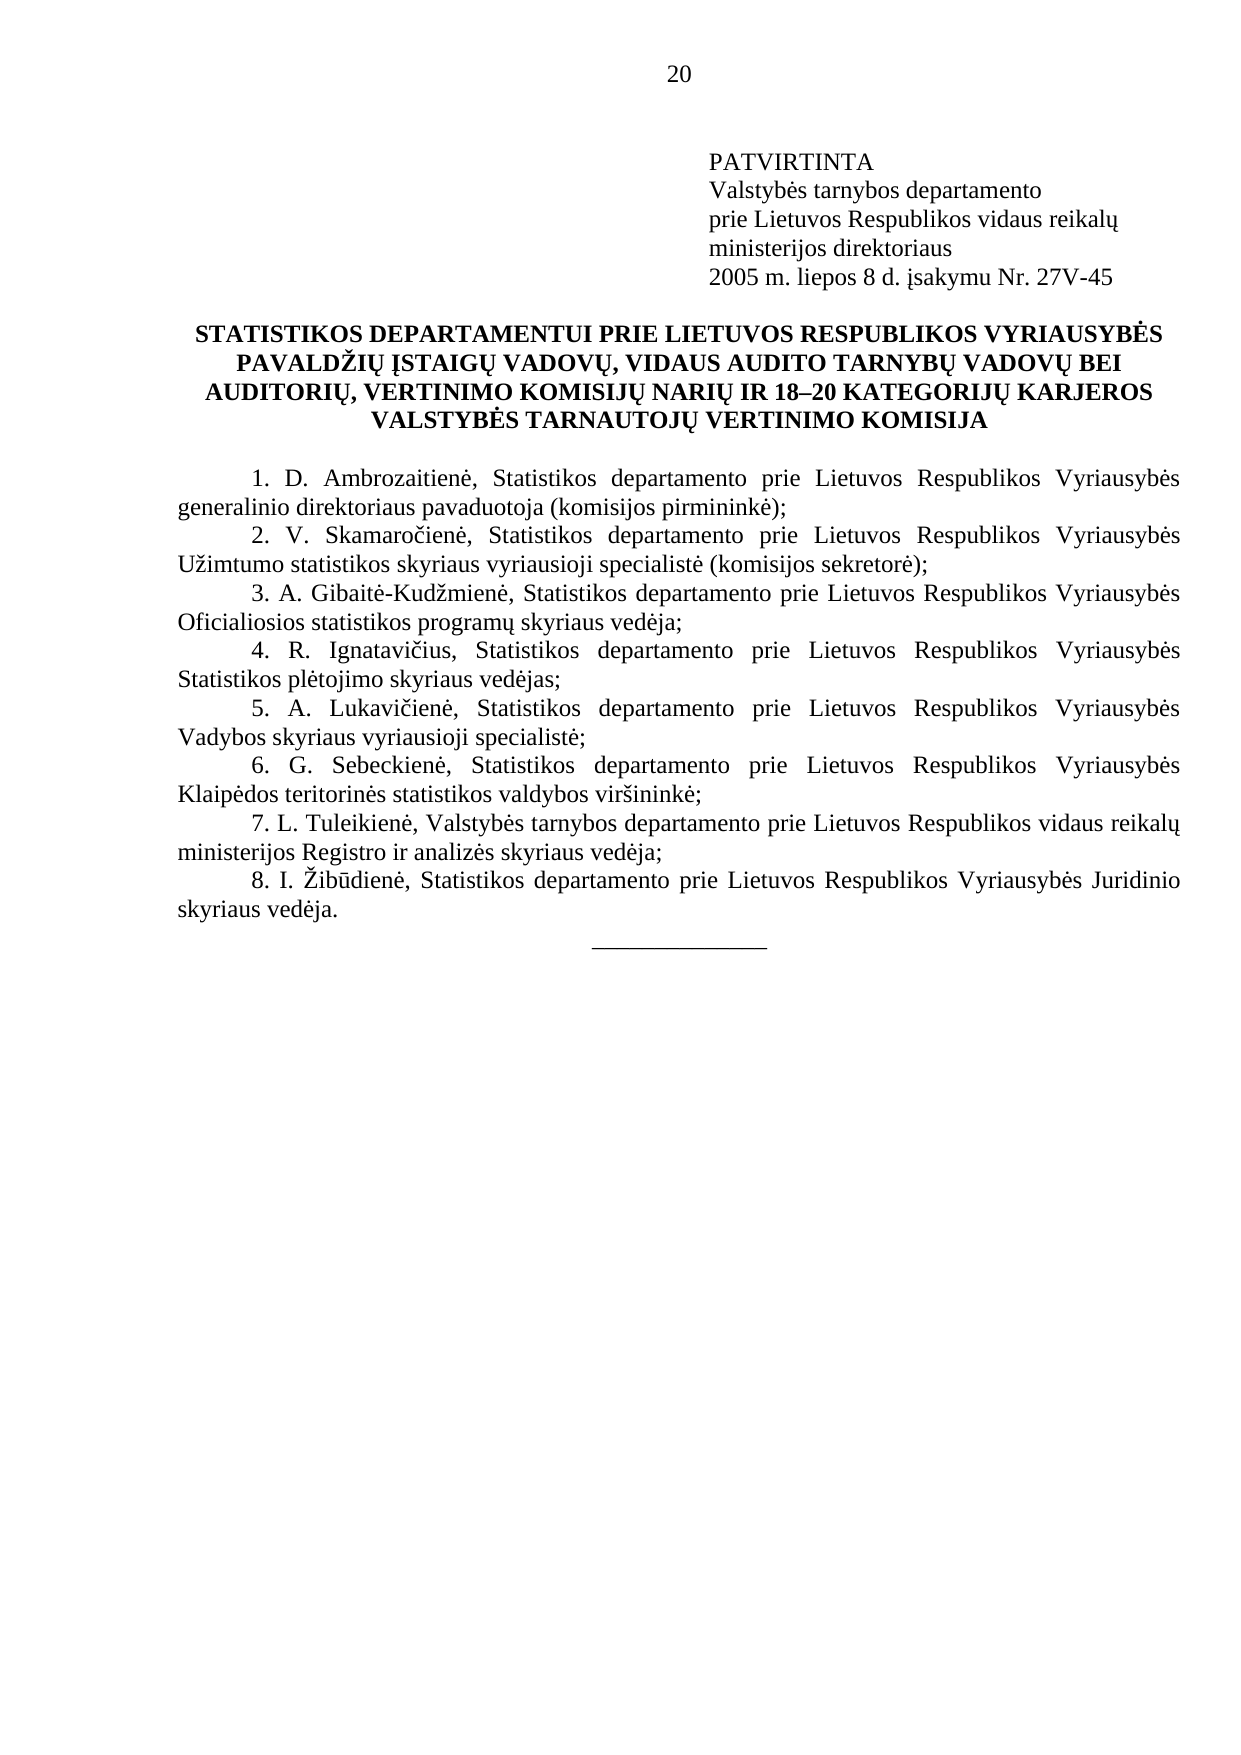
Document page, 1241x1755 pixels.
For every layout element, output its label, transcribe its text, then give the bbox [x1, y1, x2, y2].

text 1. D. Ambrozaitienė, Statistikos departamento prie Lietuvos Respublikos Vyriausybės generalinio direktoriaus pavaduotoja (komisijos pirmininkė); [177, 463, 1181, 521]
text prie Lietuvos Respublikos vidaus reikalų [177, 204, 1181, 233]
text 7. L. Tuleikienė, Valstybės tarnybos departamento prie Lietuvos Respublikos vidaus reikalų ministerijos Registro ir analizės skyriaus vedėja; [177, 808, 1181, 866]
text statistikos DEPARTAMENTui PRIE LIETUVOS RESPUBLIKOS VYRIAUSYBĖS PAVALDŽIŲ ĮSTAIGŲ vadovų, vidaus audito tarnybų vadovų BEI AUDITORIŲ, vertinimo komisijų narių ir 18–20 kategorijų karjeros valstybės tarnautojų vertinimo komisija [177, 319, 1181, 434]
text 8. I. Žibūdienė, Statistikos departamento prie Lietuvos Respublikos Vyriausybės Juridinio skyriaus vedėja. [177, 866, 1181, 923]
text PATVIRTINTA [177, 147, 1181, 176]
text 5. A. Lukavičienė, Statistikos departamento prie Lietuvos Respublikos Vyriausybės Vadybos skyriaus vyriausioji specialistė; [177, 693, 1181, 751]
text 3. A. Gibaitė-Kudžmienė, Statistikos departamento prie Lietuvos Respublikos Vyriausybės Oficialiosios statistikos programų skyriaus vedėja; [177, 578, 1181, 636]
text 2005 m. liepos 8 d. įsakymu Nr. 27V-45 [177, 262, 1181, 291]
text ministerijos direktoriaus [177, 233, 1181, 262]
text 2. V. Skamaročienė, Statistikos departamento prie Lietuvos Respublikos Vyriausybės Užimtumo statistikos skyriaus vyriausioji specialistė (komisijos sekretorė); [177, 521, 1181, 578]
text Valstybės tarnybos departamento [177, 176, 1181, 204]
text ______________ [177, 923, 1181, 952]
text 6. G. Sebeckienė, Statistikos departamento prie Lietuvos Respublikos Vyriausybės Klaipėdos teritorinės statistikos valdybos viršininkė; [177, 751, 1181, 808]
text 4. R. Ignatavičius, Statistikos departamento prie Lietuvos Respublikos Vyriausybės Statistikos plėtojimo skyriaus vedėjas; [177, 636, 1181, 693]
